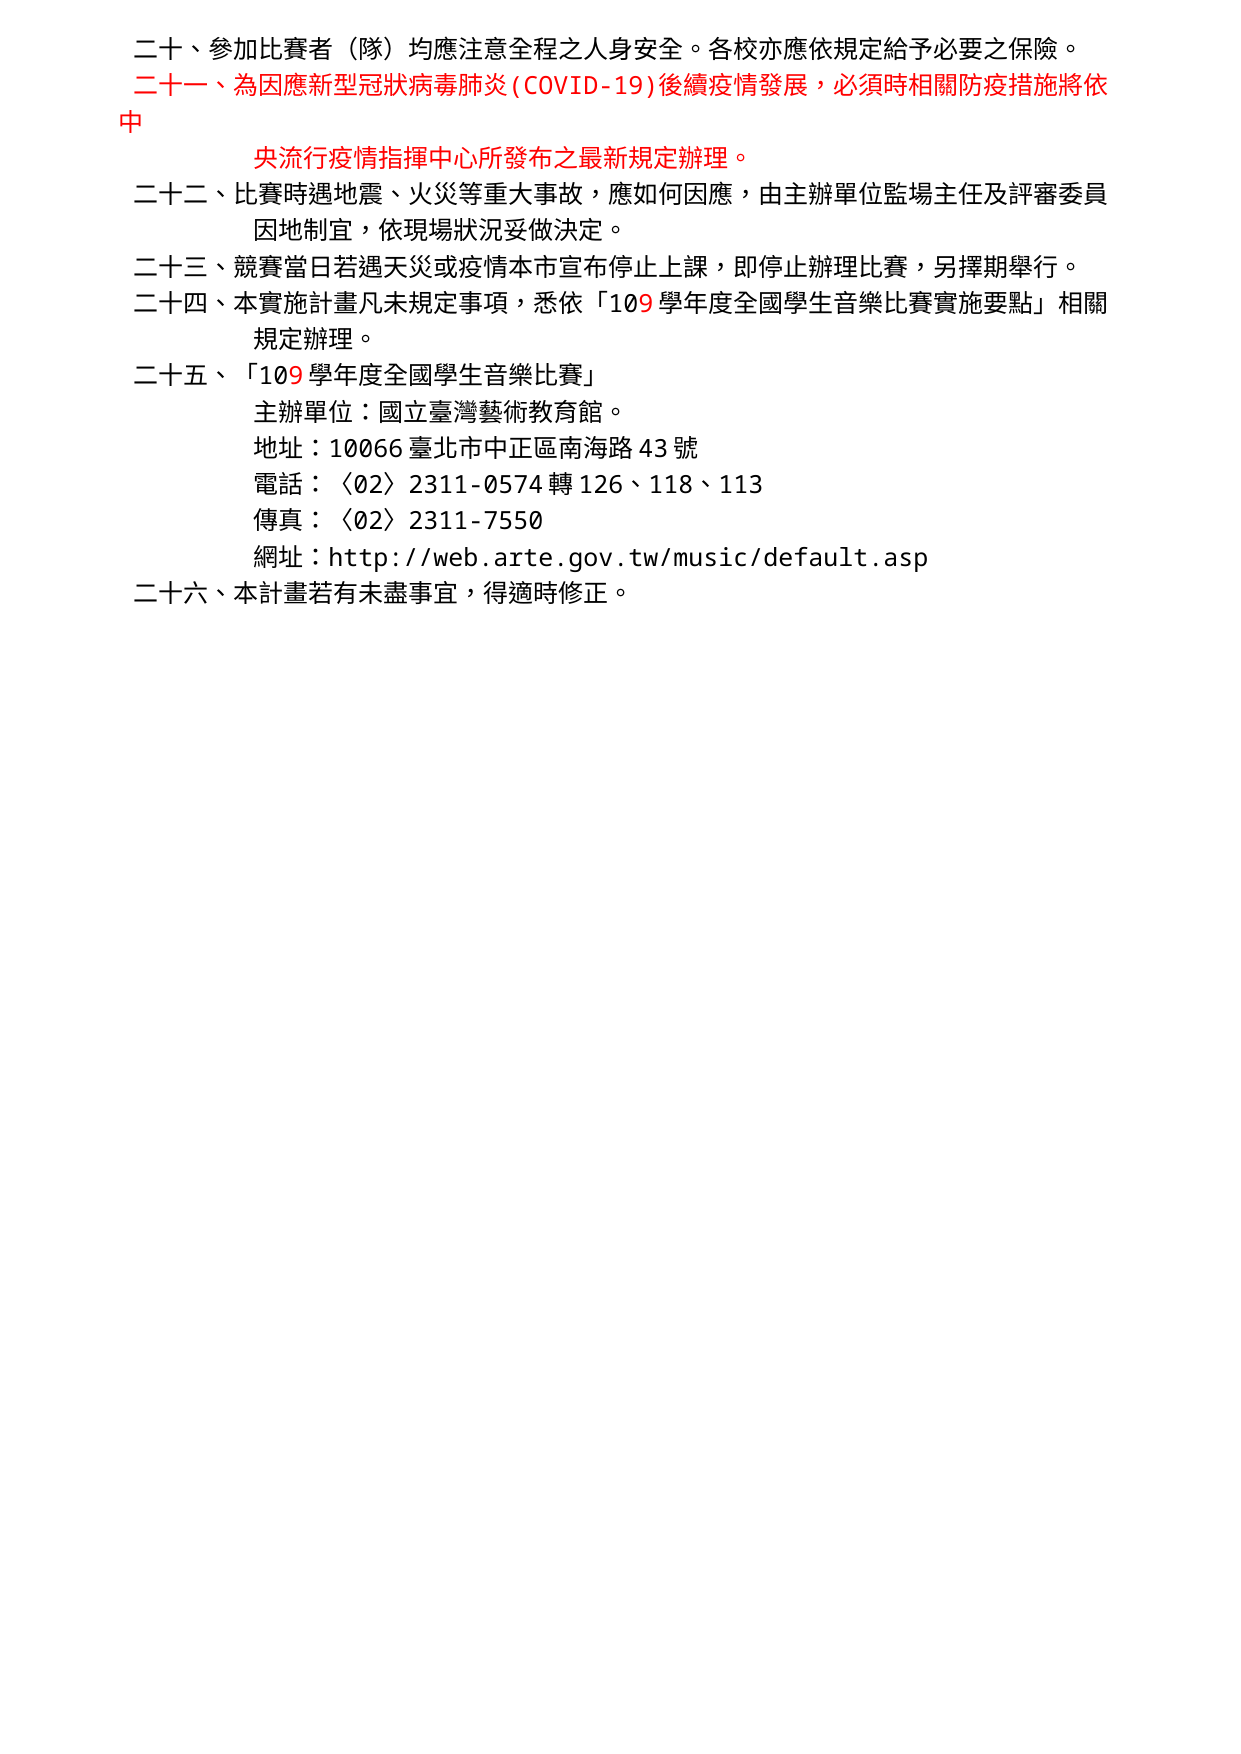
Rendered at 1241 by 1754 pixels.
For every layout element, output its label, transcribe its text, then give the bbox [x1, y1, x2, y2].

text 二十四、本實施計畫凡未規定事項，悉依「109學年度全國學生音樂比賽實施要點」相關 [118, 283, 1122, 319]
text 央流行疫情指揮中心所發布之最新規定辦理。 [118, 138, 1122, 174]
text 傳真：〈02〉2311-7550 [118, 501, 1122, 537]
text 二十一、為因應新型冠狀病毒肺炎(COVID-19)後續疫情發展，必須時相關防疫措施將依中 [118, 66, 1122, 138]
text 二十五、「109學年度全國學生音樂比賽」 [118, 356, 1122, 392]
text 二十、參加比賽者（隊）均應注意全程之人身安全。各校亦應依規定給予必要之保險。 [118, 29, 1122, 66]
text 二十二、比賽時遇地震、火災等重大事故，應如何因應，由主辦單位監場主任及評審委員 [118, 174, 1122, 211]
text 因地制宜，依現場狀況妥做決定。 [118, 211, 1122, 247]
text 二十三、競賽當日若遇天災或疫情本市宣布停止上課，即停止辦理比賽，另擇期舉行。 [118, 247, 1122, 283]
text 電話：〈02〉2311-0574轉126、118、113 [118, 464, 1122, 501]
text 地址：10066臺北市中正區南海路43號 [118, 428, 1122, 464]
text 主辦單位：國立臺灣藝術教育館。 [118, 392, 1122, 428]
text 二十六、本計畫若有未盡事宜，得適時修正。 [118, 573, 1122, 609]
text 規定辦理。 [118, 319, 1122, 356]
text 網址：http://web.arte.gov.tw/music/default.asp [118, 537, 1122, 573]
